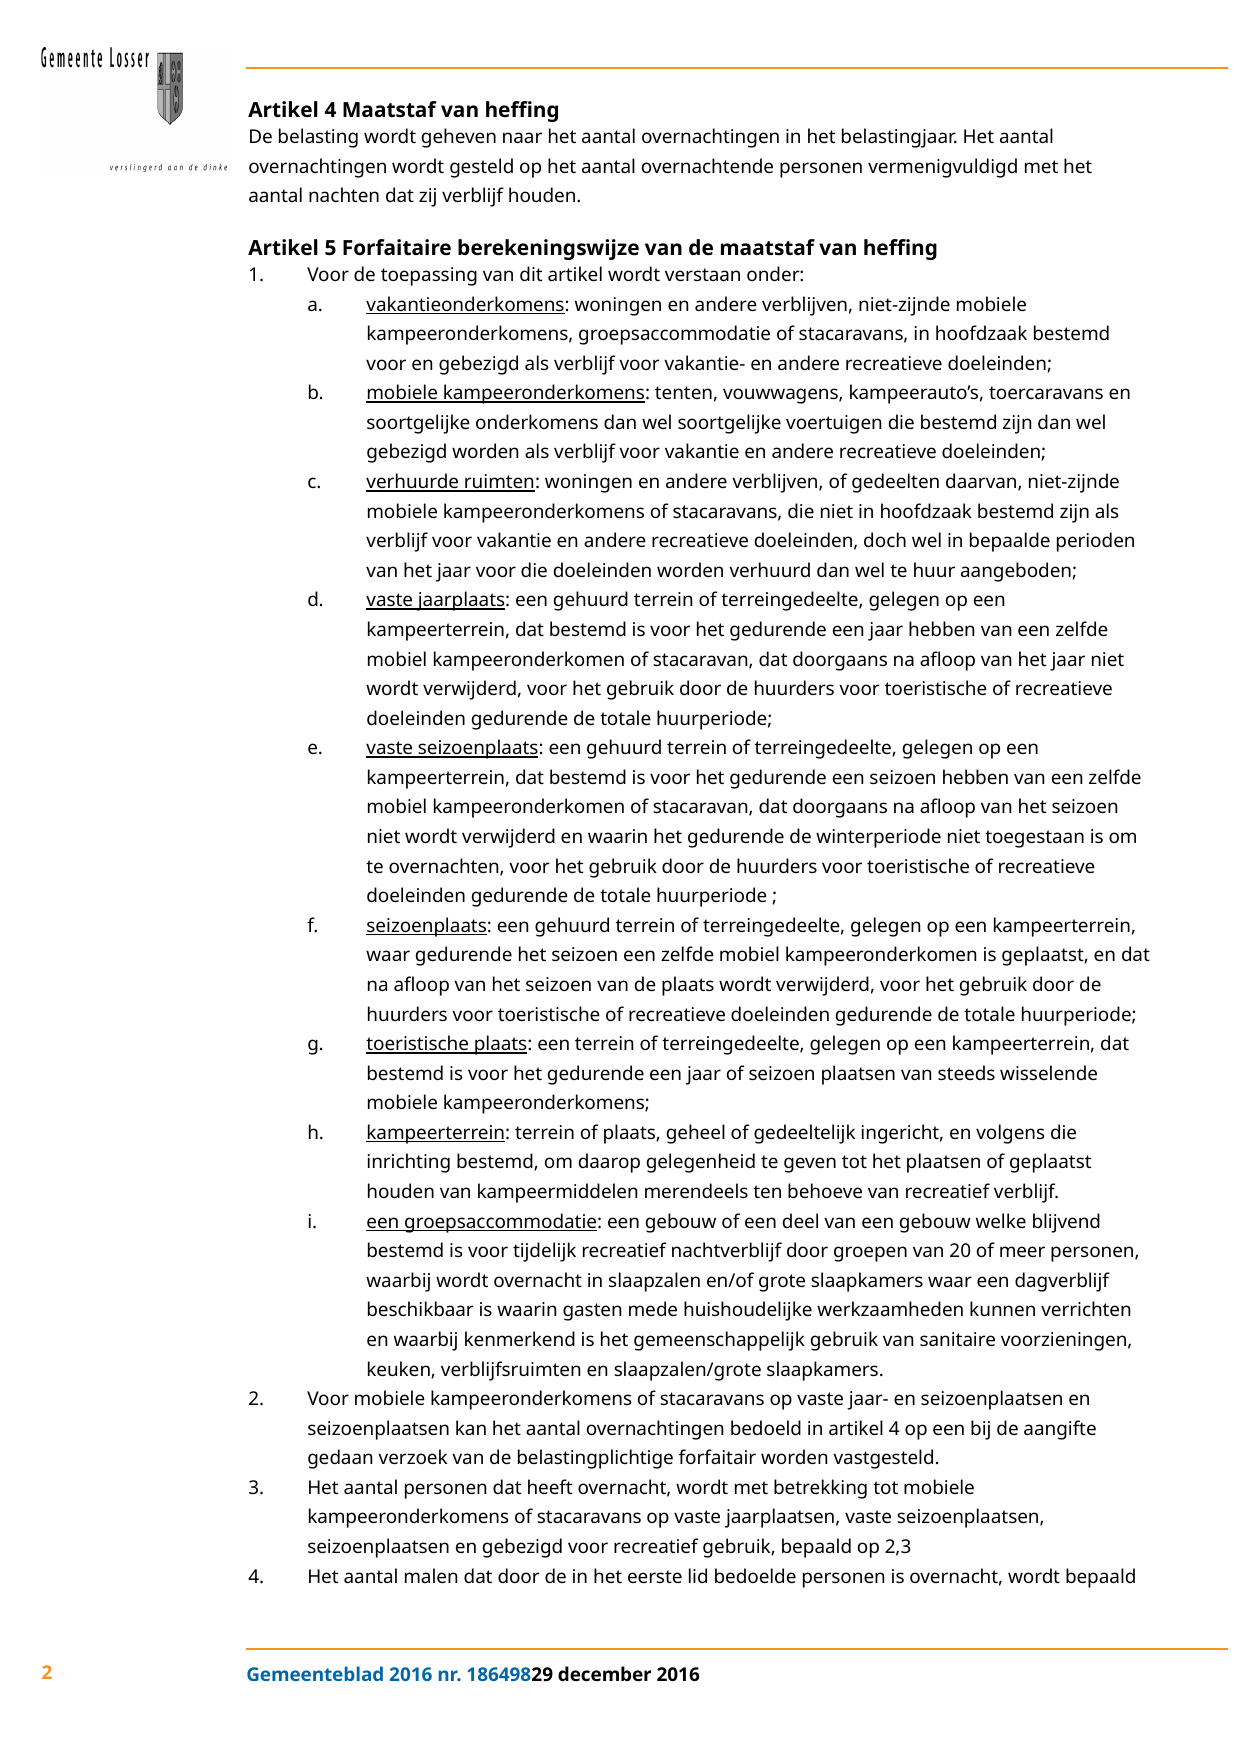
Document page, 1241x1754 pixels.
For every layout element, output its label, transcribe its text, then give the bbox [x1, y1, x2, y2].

text De belasting wordt geheven naar het aantal overnachtingen in het belastingjaar. Het aantal overnachtingen wordt gesteld op het aantal overnachtende personen vermenigvuldigd met het aantal nachten dat zij verblijf houden. [248, 123, 1152, 208]
list een groepsaccommodatie: een gebouw of een deel van een gebouw welke blijvend bestemd is voor tijdelijk recreatief nachtverblijf door groepen van 20 of meer personen, waarbij wordt overnacht in slaapzalen en/of grote slaapkamers waar een dagverblijf beschikbaar is waarin gasten mede huishoudelijke werkzaamheden kunnen verrichten en waarbij kenmerkend is het gemeenschappelijk gebruik van sanitaire voorzieningen, keuken, verblijfsruimten en slaapzalen/grote slaapkamers. [307, 1208, 1152, 1382]
list toeristische plaats: een terrein of terreingedeelte, gelegen op een kampeerterrein, dat bestemd is voor het gedurende een jaar of seizoen plaatsen van steeds wisselende mobiele kampeeronderkomens; [307, 1030, 1152, 1115]
list Voor de toepassing van dit artikel wordt verstaan onder: [248, 261, 1152, 287]
list vaste seizoenplaats: een gehuurd terrein of terreingedeelte, gelegen op een kampeerterrein, dat bestemd is voor het gedurende een seizoen hebben van een zelfde mobiel kampeeronderkomen of stacaravan, dat doorgaans na afloop van het seizoen niet wordt verwijderd en waarin het gedurende de winterperiode niet toegestaan is om te overnachten, voor het gebruik door de huurders voor toeristische of recreatieve doeleinden gedurende de totale huurperiode ; [307, 734, 1152, 908]
list Voor mobiele kampeeronderkomens of stacaravans op vaste jaar- en seizoenplaatsen en seizoenplaatsen kan het aantal overnachtingen bedoeld in artikel 4 op een bij de aangifte gedaan verzoek van de belastingplichtige forfaitair worden vastgesteld. [248, 1385, 1152, 1470]
list vakantieonderkomens: woningen en andere verblijven, niet-zijnde mobiele kampeeronderkomens, groepsaccommodatie of stacaravans, in hoofdzaak bestemd voor en gebezigd als verblijf voor vakantie- en andere recreatieve doeleinden; [307, 291, 1152, 376]
list Het aantal malen dat door de in het eerste lid bedoelde personen is overnacht, wordt bepaald [248, 1563, 1152, 1589]
list mobiele kampeeronderkomens: tenten, vouwwagens, kampeerauto’s, toercaravans en soortgelijke onderkomens dan wel soortgelijke voertuigen die bestemd zijn dan wel gebezigd worden als verblijf voor vakantie en andere recreatieve doeleinden; [307, 379, 1152, 464]
list vaste jaarplaats: een gehuurd terrein of terreingedeelte, gelegen op een kampeerterrein, dat bestemd is voor het gedurende een jaar hebben van een zelfde mobiel kampeeronderkomen of stacaravan, dat doorgaans na afloop van het jaar niet wordt verwijderd, voor het gebruik door de huurders voor toeristische of recreatieve doeleinden gedurende de totale huurperiode; [307, 587, 1152, 731]
picture [41, 47, 231, 172]
list verhuurde ruimten: woningen en andere verblijven, of gedeelten daarvan, niet-zijnde mobiele kampeeronderkomens of stacaravans, die niet in hoofdzaak bestemd zijn als verblijf voor vakantie en andere recreatieve doeleinden, doch wel in bepaalde perioden van het jaar voor die doeleinden worden verhuurd dan wel te huur aangeboden; [307, 468, 1152, 583]
list seizoenplaats: een gehuurd terrein of terreingedeelte, gelegen op een kampeerterrein, waar gedurende het seizoen een zelfde mobiel kampeeronderkomen is geplaatst, en dat na afloop van het seizoen van de plaats wordt verwijderd, voor het gebruik door de huurders voor toeristische of recreatieve doeleinden gedurende de totale huurperiode; [307, 912, 1152, 1027]
list Het aantal personen dat heeft overnacht, wordt met betrekking tot mobiele kampeeronderkomens of stacaravans op vaste jaarplaatsen, vaste seizoenplaatsen, seizoenplaatsen en gebezigd voor recreatief gebruik, bepaald op 2,3 [248, 1474, 1152, 1559]
text Artikel 4 Maatstaf van heffing [248, 95, 1152, 123]
text Artikel 5 Forfaitaire berekeningswijze van de maatstaf van heffing [248, 233, 1152, 261]
list kampeerterrein: terrein of plaats, geheel of gedeeltelijk ingericht, en volgens die inrichting bestemd, om daarop gelegenheid te geven tot het plaatsen of geplaatst houden van kampeermiddelen merendeels ten behoeve van recreatief verblijf. [307, 1119, 1152, 1204]
